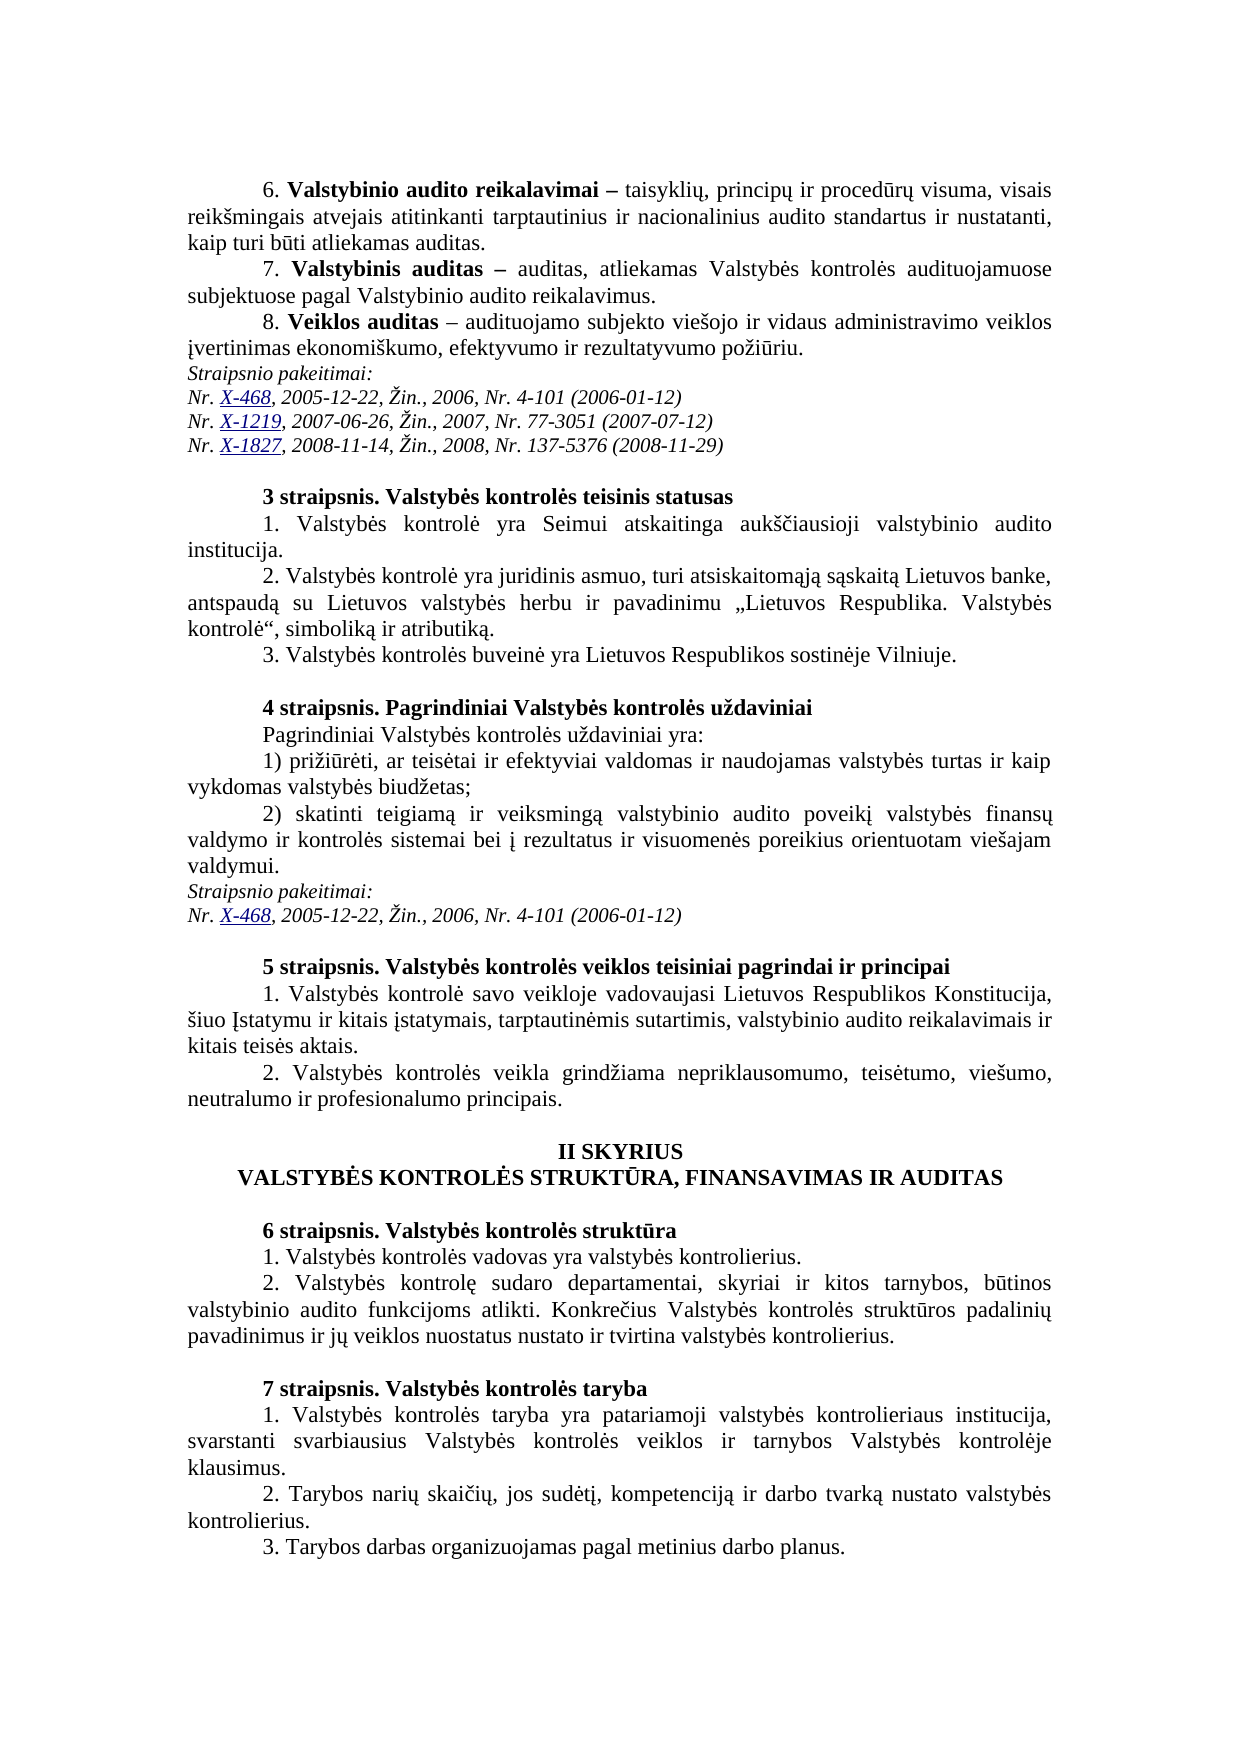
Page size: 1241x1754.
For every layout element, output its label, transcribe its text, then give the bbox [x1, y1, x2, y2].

text 7 straipsnis. Valstybės kontrolės taryba [187, 1375, 1053, 1401]
text 2. Valstybės kontrolės veikla grindžiama nepriklausomumo, teisėtumo, viešumo, neutralumo ir profesionalumo principais. [187, 1059, 1053, 1111]
text 6. Valstybinio audito reikalavimai – taisyklių, principų ir procedūrų visuma, visais reikšmingais atvejais atitinkanti tarptautinius ir nacionalinius audito standartus ir nustatanti, kaip turi būti atliekamas auditas. [187, 176, 1053, 255]
text 1. Valstybės kontrolė yra Seimui atskaitinga aukščiausioji valstybinio audito institucija. [187, 510, 1053, 562]
text 1. Valstybės kontrolės taryba yra patariamoji valstybės kontrolieriaus institucija, svarstanti svarbiausius Valstybės kontrolės veiklos ir tarnybos Valstybės kontrolėje klausimus. [187, 1401, 1053, 1480]
text Straipsnio pakeitimai: [187, 361, 1053, 385]
subtitle II SKYRIUS [187, 1138, 1053, 1164]
text Straipsnio pakeitimai: [187, 879, 1053, 903]
text 1. Valstybės kontrolė savo veikloje vadovaujasi Lietuvos Respublikos Konstitucija, šiuo Įstatymu ir kitais įstatymais, tarptautinėmis sutartimis, valstybinio audito reikalavimais ir kitais teisės aktais. [187, 979, 1053, 1059]
text 8. Veiklos auditas – audituojamo subjekto viešojo ir vidaus administravimo veiklos įvertinimas ekonomiškumo, efektyvumo ir rezultatyvumo požiūriu. [187, 308, 1053, 361]
text 1. Valstybės kontrolės vadovas yra valstybės kontrolierius. [187, 1243, 1053, 1269]
text 2. Valstybės kontrolę sudaro departamentai, skyriai ir kitos tarnybos, būtinos valstybinio audito funkcijoms atlikti. Konkrečius Valstybės kontrolės struktūros padalinių pavadinimus ir jų veiklos nuostatus nustato ir tvirtina valstybės kontrolierius. [187, 1269, 1053, 1348]
text Pagrindiniai Valstybės kontrolės uždaviniai yra: [187, 721, 1053, 747]
text 1) prižiūrėti, ar teisėtai ir efektyviai valdomas ir naudojamas valstybės turtas ir kaip vykdomas valstybės biudžetas; [187, 747, 1053, 800]
text 3 straipsnis. Valstybės kontrolės teisinis statusas [187, 483, 1053, 510]
text 7. Valstybinis auditas – auditas, atliekamas Valstybės kontrolės audituojamuose subjektuose pagal Valstybinio audito reikalavimus. [187, 255, 1053, 308]
text 4 straipsnis. Pagrindiniai Valstybės kontrolės uždaviniai [187, 694, 1053, 721]
text Nr. X-468, 2005-12-22, Žin., 2006, Nr. 4-101 (2006-01-12) [187, 903, 1053, 927]
text 3. Tarybos darbas organizuojamas pagal metinius darbo planus. [187, 1533, 1053, 1559]
text 2. Valstybės kontrolė yra juridinis asmuo, turi atsiskaitomąją sąskaitą Lietuvos banke, antspaudą su Lietuvos valstybės herbu ir pavadinimu „Lietuvos Respublika. Valstybės kontrolė“, simboliką ir atributiką. [187, 562, 1053, 642]
text 2) skatinti teigiamą ir veiksmingą valstybinio audito poveikį valstybės finansų valdymo ir kontrolės sistemai bei į rezultatus ir visuomenės poreikius orientuotam viešajam valdymui. [187, 800, 1053, 879]
text Nr. X-468, 2005-12-22, Žin., 2006, Nr. 4-101 (2006-01-12) [187, 385, 1053, 409]
text 5 straipsnis. Valstybės kontrolės veiklos teisiniai pagrindai ir principai [187, 953, 1053, 979]
text Nr. X-1219, 2007-06-26, Žin., 2007, Nr. 77-3051 (2007-07-12) [187, 409, 1053, 433]
text 3. Valstybės kontrolės buveinė yra Lietuvos Respublikos sostinėje Vilniuje. [187, 642, 1053, 668]
text VALSTYBĖS KONTROLĖS STRUKTŪRA, FINANSAVIMAS IR AUDITAS [187, 1164, 1053, 1190]
text 6 straipsnis. Valstybės kontrolės struktūra [187, 1217, 1053, 1243]
text Nr. X-1827, 2008-11-14, Žin., 2008, Nr. 137-5376 (2008-11-29) [187, 433, 1053, 457]
text 2. Tarybos narių skaičių, jos sudėtį, kompetenciją ir darbo tvarką nustato valstybės kontrolierius. [187, 1480, 1053, 1533]
